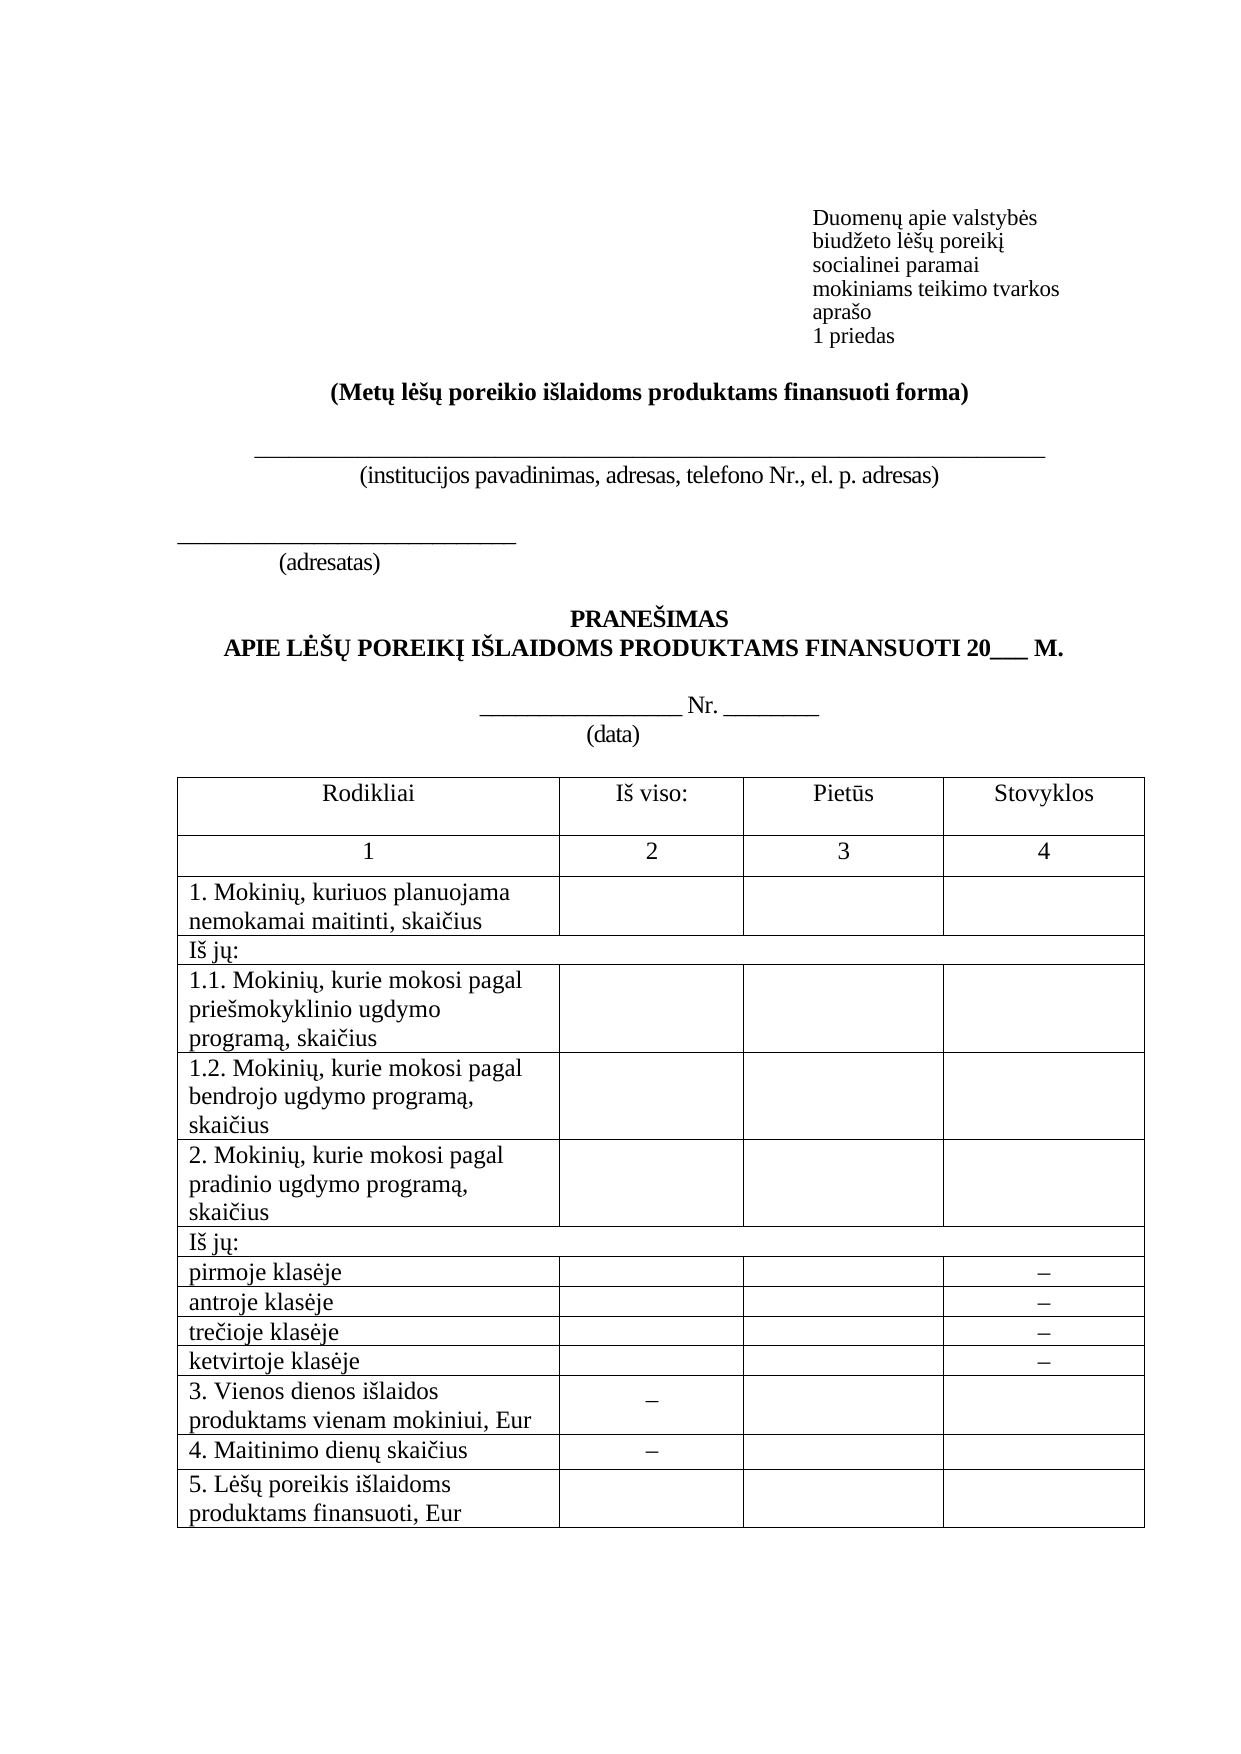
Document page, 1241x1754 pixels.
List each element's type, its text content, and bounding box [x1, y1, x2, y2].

table_cell [744, 1376, 943, 1434]
text (institucijos pavadinimas, adresas, telefono Nr., el. p. adresas) [177, 461, 1122, 489]
text (data) [177, 719, 1122, 748]
table_cell trečioje klasėje [178, 1317, 559, 1345]
table_cell 5. Lėšų poreikis išlaidoms produktams finansuoti, Eur [178, 1470, 559, 1527]
table_cell – [944, 1346, 1144, 1375]
table_cell [560, 1257, 743, 1286]
text 1 priedas [737, 324, 1082, 348]
table_cell [944, 1140, 1144, 1226]
table_cell [944, 1435, 1144, 1468]
table_cell 3. Vienos dienos išlaidos produktams vienam mokiniui, Eur [178, 1376, 559, 1434]
table_cell [744, 1287, 943, 1316]
table_cell antroje klasėje [178, 1287, 559, 1316]
table_cell [944, 877, 1144, 934]
table_cell [560, 1317, 743, 1345]
table_cell [560, 877, 743, 934]
table_cell [744, 1435, 943, 1468]
text Duomenų apie valstybės biudžeto lėšų poreikį socialinei paramai mokiniams teikimo tvarkos aprašo [812, 207, 1082, 324]
table_cell [744, 1317, 943, 1345]
table_cell [744, 965, 943, 1052]
table_cell [944, 1470, 1144, 1527]
table_cell [744, 1470, 943, 1527]
table_cell 4 [944, 836, 1144, 876]
table_cell – [560, 1435, 743, 1468]
table_cell [560, 1470, 743, 1527]
table_cell 1. Mokinių, kuriuos planuojama nemokamai maitinti, skaičius [178, 877, 559, 934]
text _____________________________________________________________________ [177, 434, 1122, 461]
table_cell [560, 1287, 743, 1316]
table_header Stovyklos [944, 778, 1144, 835]
table_cell 3 [744, 836, 943, 876]
table_cell [560, 1346, 743, 1375]
table_cell 1.1. Mokinių, kurie mokosi pagal priešmokyklinio ugdymo programą, skaičius [178, 965, 559, 1052]
table_cell Iš jų: [178, 936, 1144, 964]
table_cell [560, 965, 743, 1052]
table_cell – [944, 1317, 1144, 1345]
table_cell [944, 1376, 1144, 1434]
table_header Iš viso: [560, 778, 743, 835]
table_cell Iš jų: [178, 1227, 1144, 1256]
table_cell – [944, 1287, 1144, 1316]
table_cell ketvirtoje klasėje [178, 1346, 559, 1375]
table_cell 2. Mokinių, kurie mokosi pagal pradinio ugdymo programą, skaičius [178, 1140, 559, 1226]
table_cell [744, 1140, 943, 1226]
table_cell 4. Maitinimo dienų skaičius [178, 1435, 559, 1468]
text _________________ Nr. ________ [177, 691, 1122, 719]
table_header Pietūs [744, 778, 943, 835]
table_cell pirmoje klasėje [178, 1257, 559, 1286]
table_cell [944, 965, 1144, 1052]
text APIE LĖŠŲ POREIKĮ IŠLAIDOMS PRODUKTAMS FINANSUOTI 20___ M. [177, 633, 1122, 662]
text ____________________________ [177, 518, 1122, 547]
text (adresatas) [177, 547, 1122, 576]
table_cell [560, 1140, 743, 1226]
table_cell [944, 1053, 1144, 1139]
text PRANEŠIMAS [177, 604, 1122, 633]
text (Metų lėšų poreikio išlaidoms produktams finansuoti forma) [177, 377, 1122, 405]
table_header Rodikliai [178, 778, 559, 835]
table_cell [744, 1053, 943, 1139]
table_cell [744, 877, 943, 934]
table_cell [744, 1257, 943, 1286]
table_cell _ [560, 1376, 743, 1434]
table_cell 1 [178, 836, 559, 876]
table_cell – [944, 1257, 1144, 1286]
table_cell [744, 1346, 943, 1375]
table_cell [560, 1053, 743, 1139]
table_cell 1.2. Mokinių, kurie mokosi pagal bendrojo ugdymo programą, skaičius [178, 1053, 559, 1139]
table_cell 2 [560, 836, 743, 876]
